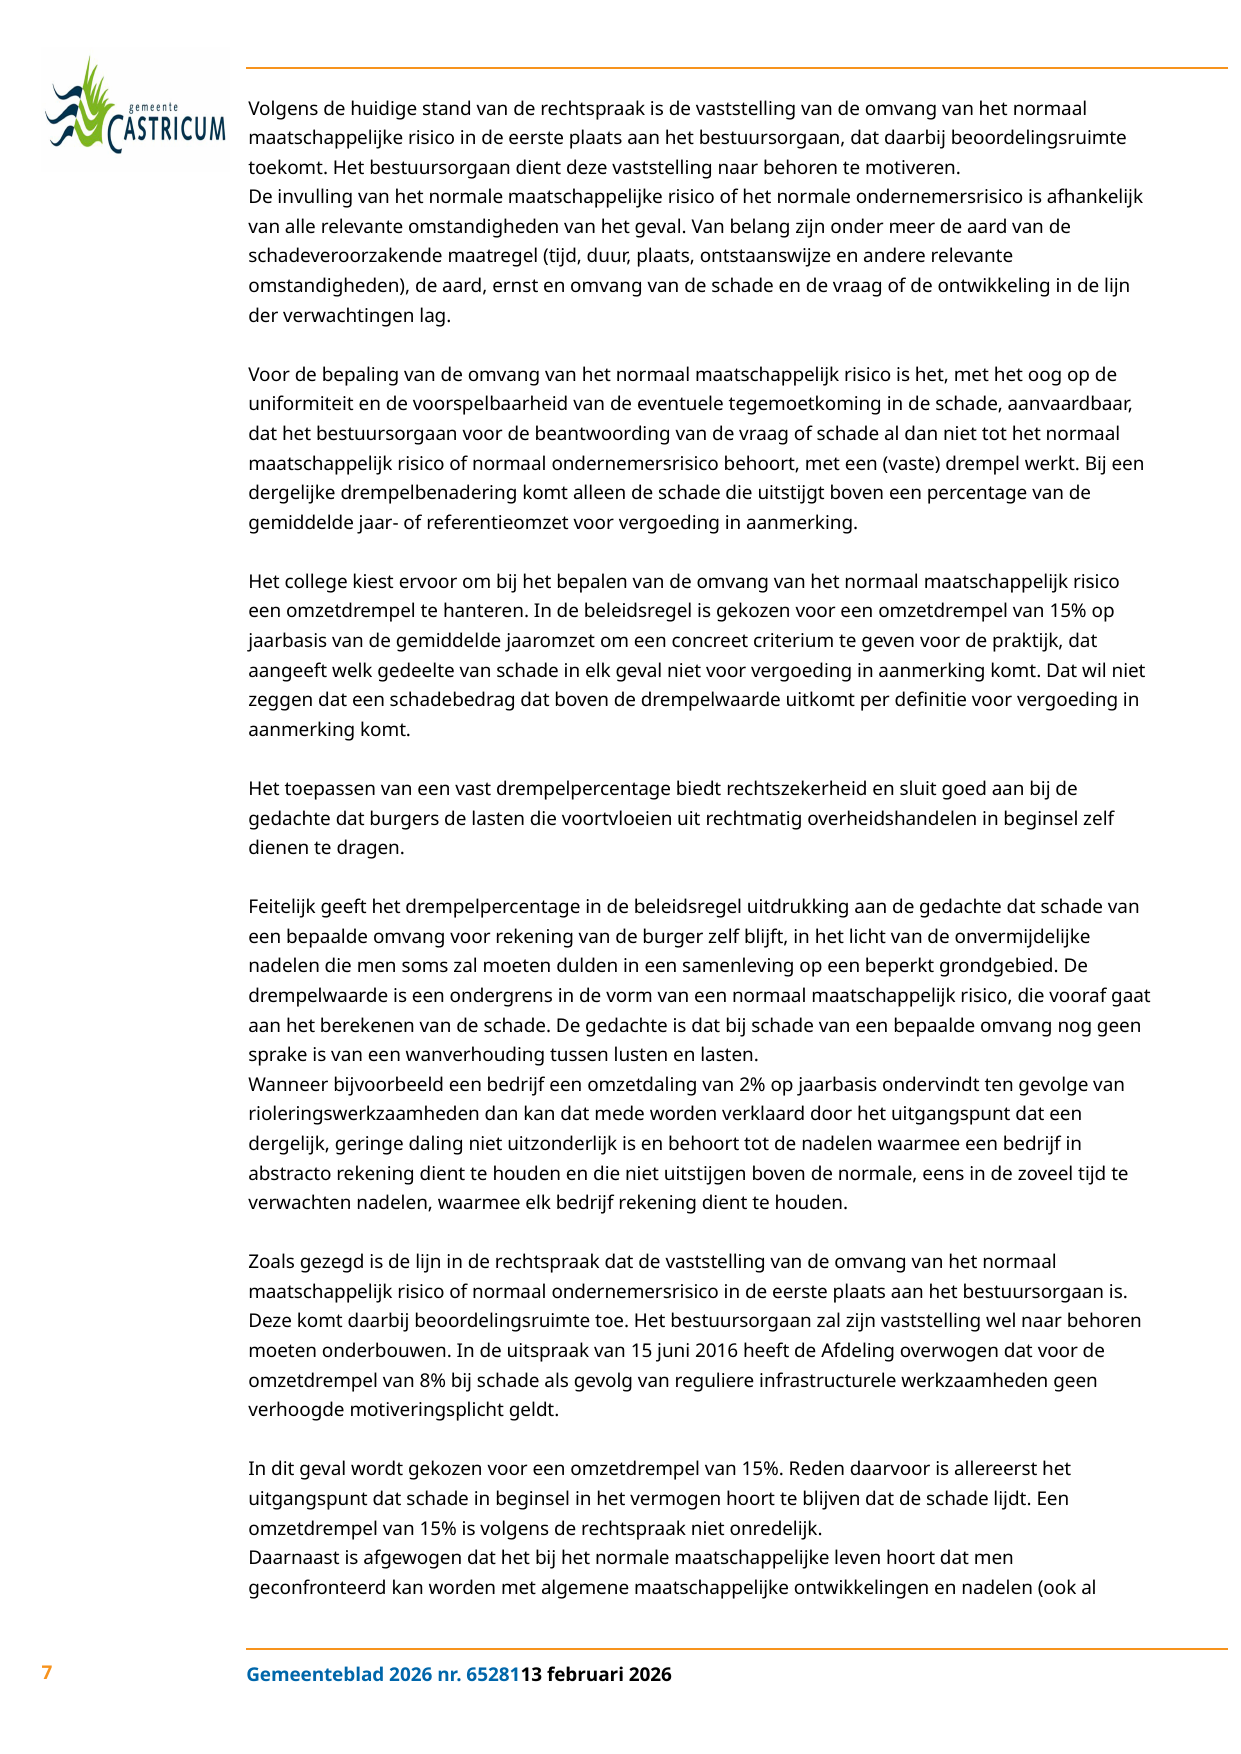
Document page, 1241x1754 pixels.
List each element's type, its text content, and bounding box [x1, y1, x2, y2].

picture [41, 47, 231, 172]
text Het college kiest ervoor om bij het bepalen van de omvang van het normaal maatschappelijk risico een omzetdrempel te hanteren. In de beleidsregel is gekozen voor een omzetdrempel van 15% op jaarbasis van de gemiddelde jaaromzet om een concreet criterium te geven voor de praktijk, dat aangeeft welk gedeelte van schade in elk geval niet voor vergoeding in aanmerking komt. Dat wil niet zeggen dat een schadebedrag dat boven de drempelwaarde uitkomt per definitie voor vergoeding in aanmerking komt. [248, 568, 1152, 742]
text De invulling van het normale maatschappelijke risico of het normale ondernemersrisico is afhankelijk van alle relevante omstandigheden van het geval. Van belang zijn onder meer de aard van de schadeveroorzakende maatregel (tijd, duur, plaats, ontstaanswijze en andere relevante omstandigheden), de aard, ernst en omvang van de schade en de vraag of de ontwikkeling in de lijn der verwachtingen lag. [248, 183, 1152, 328]
text Het toepassen van een vast drempelpercentage biedt rechtszekerheid en sluit goed aan bij de gedachte dat burgers de lasten die voortvloeien uit rechtmatig overheidshandelen in beginsel zelf dienen te dragen. [248, 775, 1152, 860]
text Wanneer bijvoorbeeld een bedrijf een omzetdaling van 2% op jaarbasis ondervindt ten gevolge van rioleringswerkzaamheden dan kan dat mede worden verklaard door het uitgangspunt dat een dergelijk, geringe daling niet uitzonderlijk is en behoort tot de nadelen waarmee een bedrijf in abstracto rekening dient te houden en die niet uitstijgen boven de normale, eens in de zoveel tijd te verwachten nadelen, waarmee elk bedrijf rekening dient te houden. [248, 1071, 1152, 1215]
text In dit geval wordt gekozen voor een omzetdrempel van 15%. Reden daarvoor is allereerst het uitgangspunt dat schade in beginsel in het vermogen hoort te blijven dat de schade lijdt. Een omzetdrempel van 15% is volgens de rechtspraak niet onredelijk. [248, 1456, 1152, 1541]
text Zoals gezegd is de lijn in de rechtspraak dat de vaststelling van de omvang van het normaal maatschappelijk risico of normaal ondernemersrisico in de eerste plaats aan het bestuursorgaan is. Deze komt daarbij beoordelingsruimte toe. Het bestuursorgaan zal zijn vaststelling wel naar behoren moeten onderbouwen. In de uitspraak van 15 juni 2016 heeft de Afdeling overwogen dat voor de omzetdrempel van 8% bij schade als gevolg van reguliere infrastructurele werkzaamheden geen verhoogde motiveringsplicht geldt. [248, 1248, 1152, 1422]
text Daarnaast is afgewogen dat het bij het normale maatschappelijke leven hoort dat men geconfronteerd kan worden met algemene maatschappelijke ontwikkelingen en nadelen (ook al [248, 1544, 1152, 1600]
text Feitelijk geeft het drempelpercentage in de beleidsregel uitdrukking aan de gedachte dat schade van een bepaalde omvang voor rekening van de burger zelf blijft, in het licht van de onvermijdelijke nadelen die men soms zal moeten dulden in een samenleving op een beperkt grondgebied. De drempelwaarde is een ondergrens in de vorm van een normaal maatschappelijk risico, die vooraf gaat aan het berekenen van de schade. De gedachte is dat bij schade van een bepaalde omvang nog geen sprake is van een wanverhouding tussen lusten en lasten. [248, 893, 1152, 1067]
text Voor de bepaling van de omvang van het normaal maatschappelijk risico is het, met het oog op de uniformiteit en de voorspelbaarheid van de eventuele tegemoetkoming in de schade, aanvaardbaar, dat het bestuursorgaan voor de beantwoording van de vraag of schade al dan niet tot het normaal maatschappelijk risico of normaal ondernemersrisico behoort, met een (vaste) drempel werkt. Bij een dergelijke drempelbenadering komt alleen de schade die uitstijgt boven een percentage van de gemiddelde jaar- of referentieomzet voor vergoeding in aanmerking. [248, 361, 1152, 535]
text Volgens de huidige stand van de rechtspraak is de vaststelling van de omvang van het normaal maatschappelijke risico in de eerste plaats aan het bestuursorgaan, dat daarbij beoordelingsruimte toekomt. Het bestuursorgaan dient deze vaststelling naar behoren te motiveren. [248, 95, 1152, 180]
